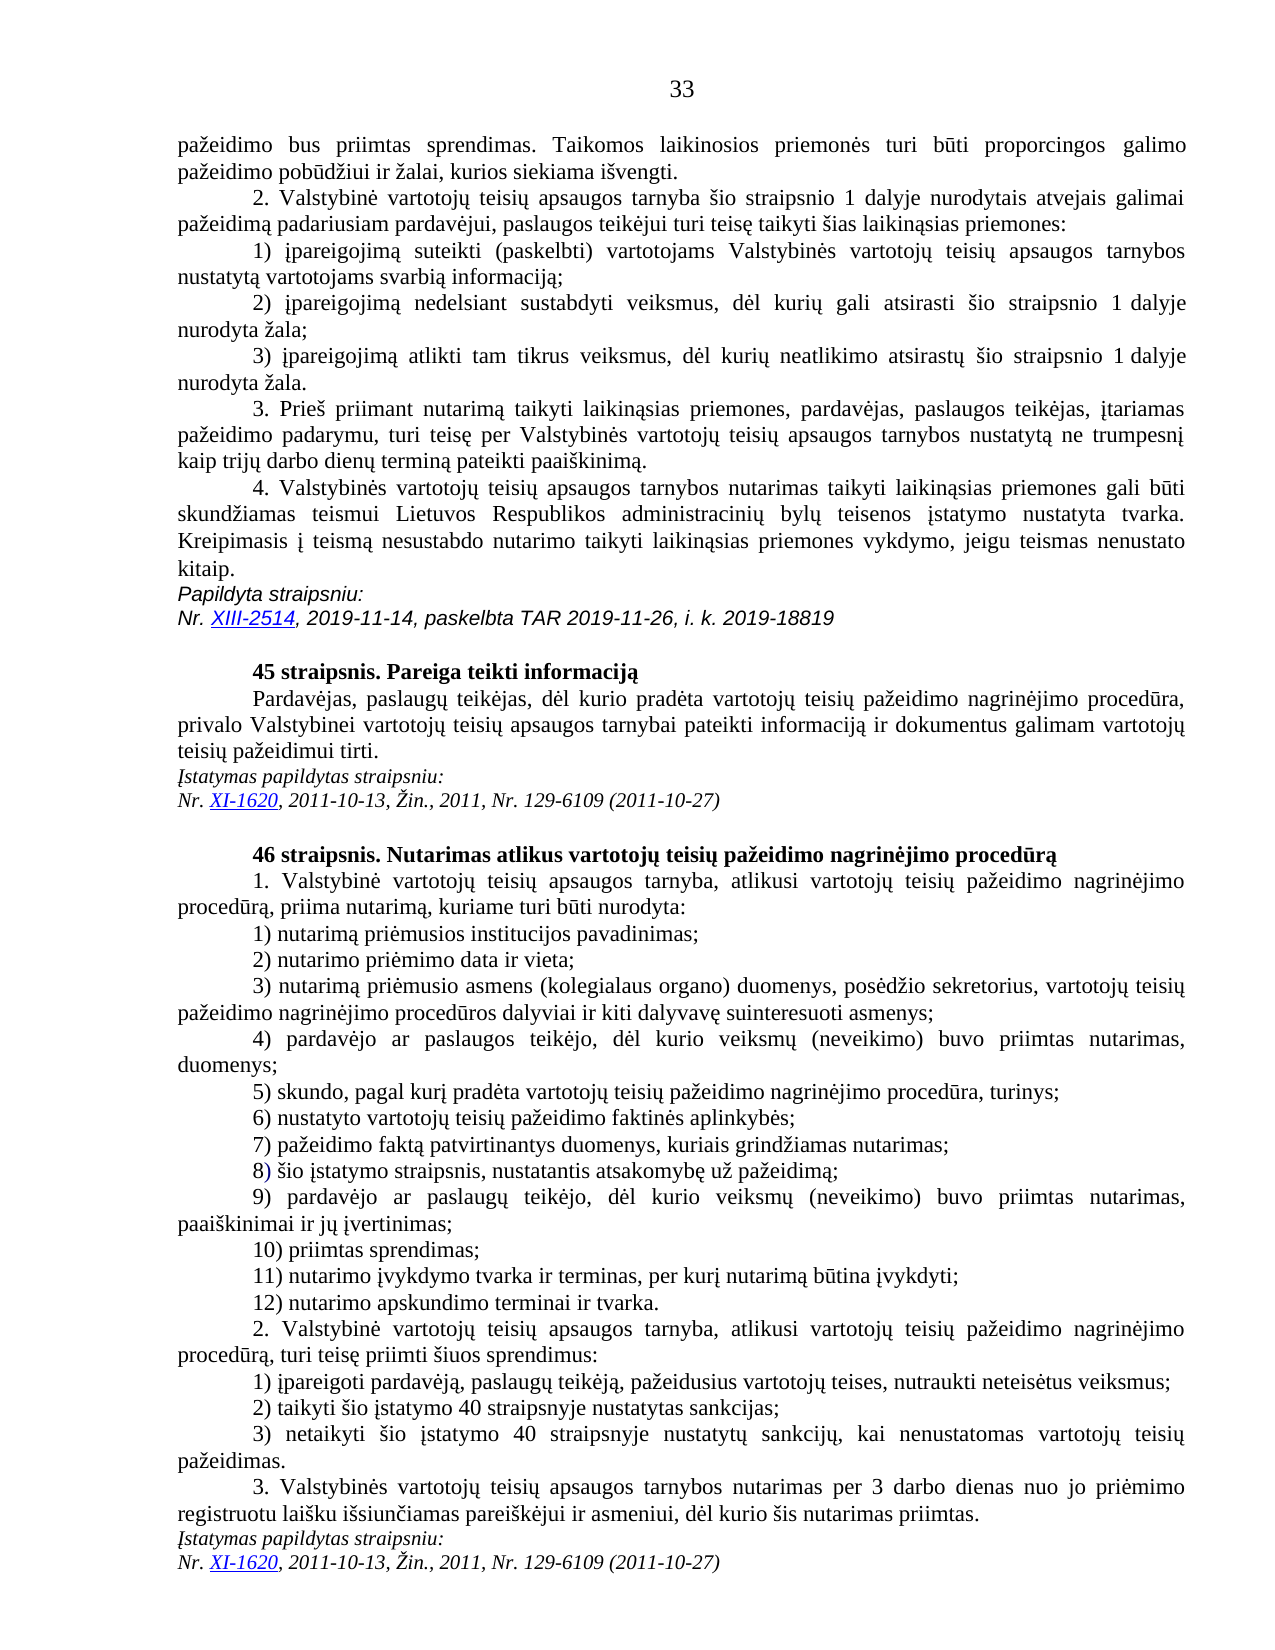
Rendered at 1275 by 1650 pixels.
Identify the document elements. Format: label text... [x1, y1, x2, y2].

text 7) pažeidimo faktą patvirtinantys duomenys, kuriais grindžiamas nutarimas; [177, 1131, 1186, 1157]
text Papildyta straipsniu: [177, 582, 1186, 606]
text 3) nutarimą priėmusio asmens (kolegialaus organo) duomenys, posėdžio sekretorius, vartotojų teisių pažeidimo nagrinėjimo procedūros dalyviai ir kiti dalyvavę suinteresuoti asmenys; [177, 972, 1186, 1025]
text 46 straipsnis. Nutarimas atlikus vartotojų teisių pažeidimo nagrinėjimo procedūrą [252, 841, 1186, 867]
text 1) nutarimą priėmusios institucijos pavadinimas; [177, 920, 1186, 946]
text 6) nustatyto vartotojų teisių pažeidimo faktinės aplinkybės; [177, 1104, 1186, 1131]
text Pardavėjas, paslaugų teikėjas, dėl kurio pradėta vartotojų teisių pažeidimo nagrinėjimo procedūra, privalo Valstybinei vartotojų teisių apsaugos tarnybai pateikti informaciją ir dokumentus galimam vartotojų teisių pažeidimui tirti. [177, 685, 1186, 764]
text Nr. XI-1620, 2011-10-13, Žin., 2011, Nr. 129-6109 (2011-10-27) [177, 1550, 1186, 1574]
text 5) skundo, pagal kurį pradėta vartotojų teisių pažeidimo nagrinėjimo procedūra, turinys; [177, 1078, 1186, 1104]
text 1) įpareigojimą suteikti (paskelbti) vartotojams Valstybinės vartotojų teisių apsaugos tarnybos nustatytą vartotojams svarbią informaciją; [177, 237, 1186, 289]
text 1) įpareigoti pardavėją, paslaugų teikėją, pažeidusius vartotojų teises, nutraukti neteisėtus veiksmus; [177, 1368, 1186, 1394]
text 3) netaikyti šio įstatymo 40 straipsnyje nustatytų sankcijų, kai nenustatomas vartotojų teisių pažeidimas. [177, 1421, 1186, 1473]
text pažeidimo bus priimtas sprendimas. Taikomos laikinosios priemonės turi būti proporcingos galimo pažeidimo pobūdžiui ir žalai, kurios siekiama išvengti. [177, 131, 1186, 184]
text 4) pardavėjo ar paslaugos teikėjo, dėl kurio veiksmų (neveikimo) buvo priimtas nutarimas, duomenys; [177, 1025, 1186, 1078]
text 2) nutarimo priėmimo data ir vieta; [177, 946, 1186, 972]
text 3. Valstybinės vartotojų teisių apsaugos tarnybos nutarimas per 3 darbo dienas nuo jo priėmimo registruotu laišku išsiunčiamas pareiškėjui ir asmeniui, dėl kurio šis nutarimas priimtas. [177, 1473, 1186, 1526]
text 4. Valstybinės vartotojų teisių apsaugos tarnybos nutarimas taikyti laikinąsias priemones gali būti skundžiamas teismui Lietuvos Respublikos administracinių bylų teisenos įstatymo nustatyta tvarka. Kreipimasis į teismą nesustabdo nutarimo taikyti laikinąsias priemones vykdymo, jeigu teismas nenustato kitaip. [177, 474, 1186, 582]
text 2. Valstybinė vartotojų teisių apsaugos tarnyba šio straipsnio 1 dalyje nurodytais atvejais galimai pažeidimą padariusiam pardavėjui, paslaugos teikėjui turi teisę taikyti šias laikinąsias priemones: [177, 184, 1186, 237]
text 12) nutarimo apskundimo terminai ir tvarka. [177, 1289, 1186, 1315]
text 3. Prieš priimant nutarimą taikyti laikinąsias priemones, pardavėjas, paslaugos teikėjas, įtariamas pažeidimo padarymu, turi teisę per Valstybinės vartotojų teisių apsaugos tarnybos nustatytą ne trumpesnį kaip trijų darbo dienų terminą pateikti paaiškinimą. [177, 395, 1186, 474]
text Nr. XIII-2514, 2019-11-14, paskelbta TAR 2019-11-26, i. k. 2019-18819 [177, 606, 1186, 630]
text 9) pardavėjo ar paslaugų teikėjo, dėl kurio veiksmų (neveikimo) buvo priimtas nutarimas, paaiškinimai ir jų įvertinimas; [177, 1183, 1186, 1236]
text 8) šio įstatymo straipsnis, nustatantis atsakomybę už pažeidimą; [177, 1157, 1186, 1183]
text Nr. XI-1620, 2011-10-13, Žin., 2011, Nr. 129-6109 (2011-10-27) [177, 788, 1186, 812]
text 45 straipsnis. Pareiga teikti informaciją [177, 658, 1186, 685]
text 2) taikyti šio įstatymo 40 straipsnyje nustatytas sankcijas; [177, 1394, 1186, 1421]
text Įstatymas papildytas straipsniu: [177, 764, 1186, 788]
text Įstatymas papildytas straipsniu: [177, 1526, 1186, 1550]
text 1. Valstybinė vartotojų teisių apsaugos tarnyba, atlikusi vartotojų teisių pažeidimo nagrinėjimo procedūrą, priima nutarimą, kuriame turi būti nurodyta: [177, 867, 1186, 920]
text 3) įpareigojimą atlikti tam tikrus veiksmus, dėl kurių neatlikimo atsirastų šio straipsnio 1 dalyje nurodyta žala. [177, 342, 1186, 395]
text 10) priimtas sprendimas; [177, 1236, 1186, 1262]
text 11) nutarimo įvykdymo tvarka ir terminas, per kurį nutarimą būtina įvykdyti; [177, 1262, 1186, 1289]
text 2. Valstybinė vartotojų teisių apsaugos tarnyba, atlikusi vartotojų teisių pažeidimo nagrinėjimo procedūrą, turi teisę priimti šiuos sprendimus: [177, 1315, 1186, 1368]
text 2) įpareigojimą nedelsiant sustabdyti veiksmus, dėl kurių gali atsirasti šio straipsnio 1 dalyje nurodyta žala; [177, 289, 1186, 342]
